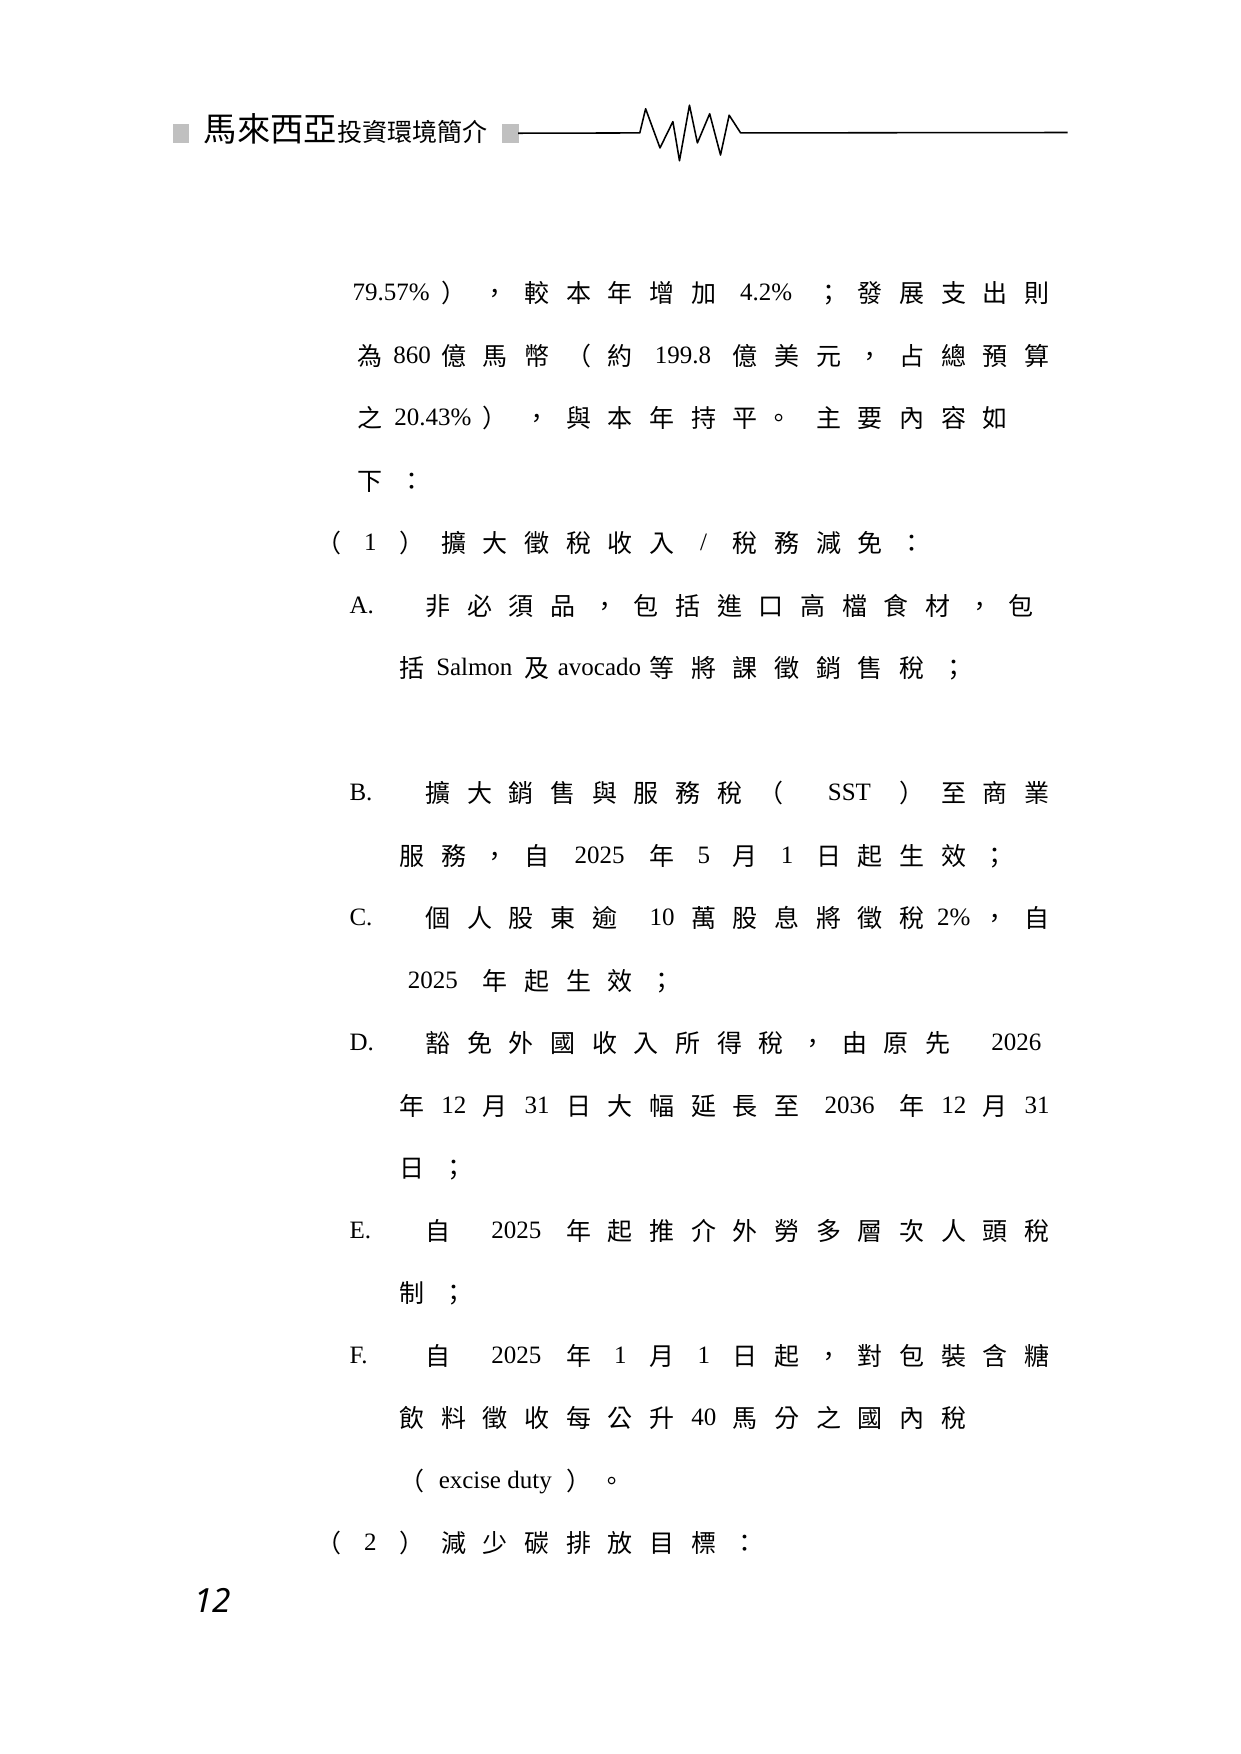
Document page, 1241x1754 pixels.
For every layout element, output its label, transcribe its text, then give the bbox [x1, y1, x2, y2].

text 79.57%），較本年增加4.2%；發展支出則為860億馬幣（約199.8億美元，占總預算之20.43%），與本年持平。主要內容如下： [281, 250, 1058, 500]
text C. 個人股東逾10萬股息將徵稅2%，自2025年起生效； [330, 875, 1058, 1000]
text （2）減少碳排放目標： [306, 1500, 1058, 1563]
text D. 豁免外國收入所得稅，由原先2026年12月31日大幅延長至2036年12月31日； [330, 1000, 1058, 1188]
text F. 自2025年1月1日起，對包裝含糖飲料徵收每公升40馬分之國內稅（excise duty）。 [330, 1313, 1058, 1500]
text E. 自2025年起推介外勞多層次人頭稅制； [330, 1188, 1058, 1313]
text B. 擴大銷售與服務稅（SST）至商業服務，自2025年5月1日起生效； [330, 750, 1058, 875]
text （1）擴大徵稅收入/稅務減免： [306, 500, 1058, 563]
text A. 非必須品，包括進口高檔食材，包括Salmon及avocado等將課徵銷售稅； [330, 563, 1058, 688]
